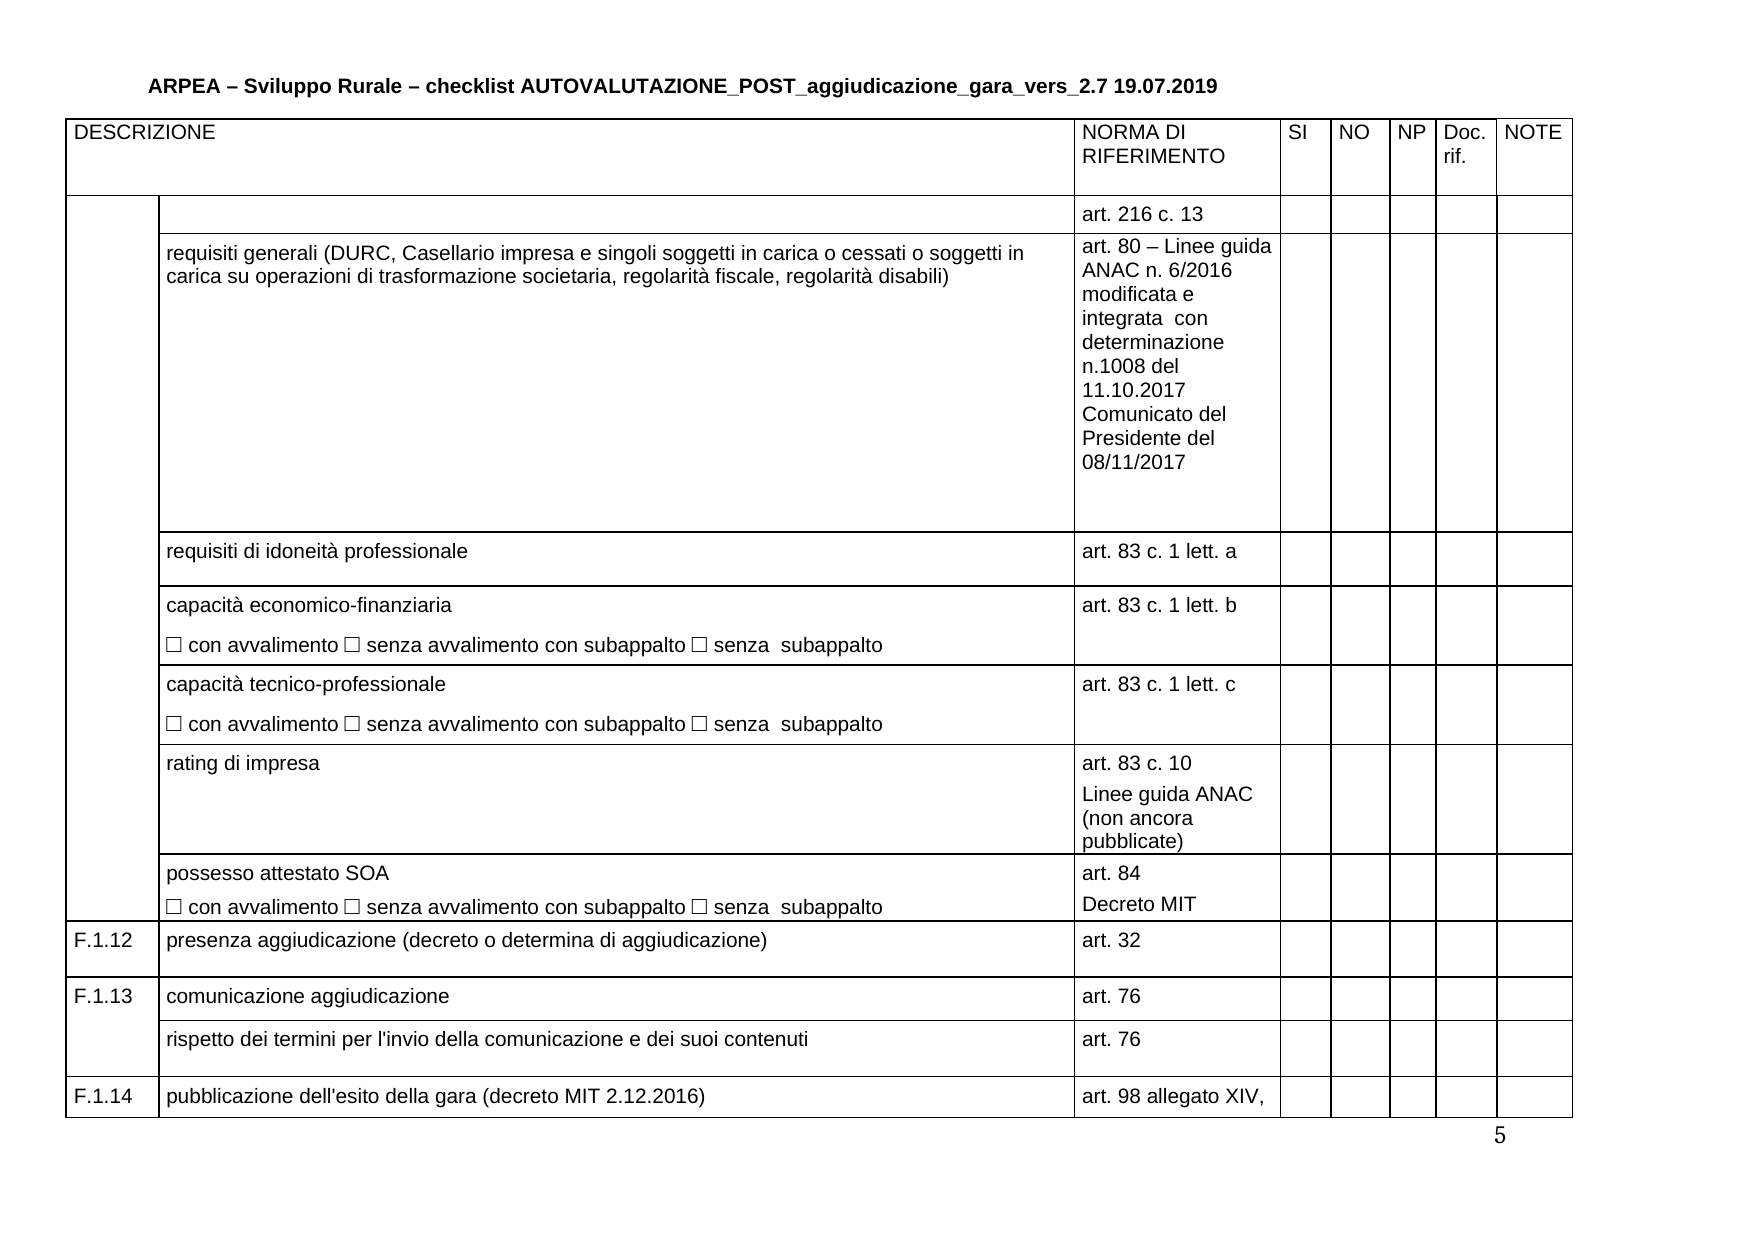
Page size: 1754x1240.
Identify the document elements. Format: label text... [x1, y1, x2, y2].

table_cell [67, 585, 158, 664]
table_header DESCRIZIONE [67, 120, 1074, 194]
table_cell capacità tecnico-professionale □ con avvalimento □ senza avvalimento con subappalto □ senza subappalto [160, 666, 1074, 743]
table_cell [1391, 978, 1435, 1019]
table_cell [1281, 666, 1330, 743]
table_cell [1437, 666, 1496, 743]
table_cell capacità economico-finanziaria □ con avvalimento □ senza avvalimento con subappalto □ senza subappalto [160, 587, 1074, 664]
table_cell [1281, 196, 1330, 232]
table_cell [1281, 855, 1330, 920]
table_cell [67, 664, 158, 743]
table_cell art. 83 c. 1 lett. b [1075, 587, 1280, 664]
table_cell [1391, 196, 1435, 232]
table_cell art. 76 [1075, 1021, 1280, 1076]
table_header NORMA DI RIFERIMENTO [1075, 120, 1280, 194]
table_cell [1391, 666, 1435, 743]
table_cell [1391, 1077, 1435, 1116]
table_cell [1332, 1021, 1389, 1076]
table_cell [1437, 234, 1496, 531]
table_cell [1498, 234, 1572, 531]
table_cell [1391, 234, 1435, 531]
table_cell [1332, 234, 1389, 531]
table_cell [1281, 1077, 1330, 1116]
table_cell F.1.13 [67, 978, 158, 1019]
table_cell F.1.12 [67, 922, 158, 976]
table_cell comunicazione aggiudicazione [160, 978, 1074, 1019]
table_cell [1437, 1021, 1496, 1076]
table_cell [1437, 533, 1496, 585]
table_cell [67, 1020, 158, 1076]
table_cell [1332, 922, 1389, 976]
table_cell F.1.14 [67, 1077, 158, 1116]
table_cell art. 80 – Linee guida ANAC n. 6/2016 modificata e integrata con determinazione n.1008 del 11.10.2017 Comunicato del Presidente del 08/11/2017 [1075, 234, 1280, 531]
table_header SI [1281, 120, 1330, 194]
table_cell [1498, 587, 1572, 664]
table_cell [1332, 666, 1389, 743]
table_cell art. 83 c. 1 lett. c [1075, 666, 1280, 743]
table_cell art. 84 Decreto MIT [1075, 855, 1280, 920]
table_cell [1498, 978, 1572, 1019]
table_cell [1332, 533, 1389, 585]
table_cell art. 98 allegato XIV, [1075, 1077, 1280, 1116]
table_cell [1332, 745, 1389, 853]
table_header NP [1391, 120, 1435, 194]
table_cell [67, 196, 158, 232]
table_cell art. 83 c. 10 Linee guida ANAC (non ancora pubblicate) [1075, 745, 1280, 853]
table_header Doc. rif. [1437, 120, 1496, 194]
table_cell [67, 744, 158, 853]
table_cell art. 83 c. 1 lett. a [1075, 533, 1280, 585]
table_cell [1437, 922, 1496, 976]
table_cell [1332, 855, 1389, 920]
table_cell [1437, 196, 1496, 232]
table_cell [1332, 196, 1389, 232]
table_cell [1437, 855, 1496, 920]
table_cell art. 76 [1075, 978, 1280, 1019]
table_cell [1437, 1077, 1496, 1116]
table_cell [1391, 745, 1435, 853]
table_cell rating di impresa [160, 745, 1074, 853]
table_cell presenza aggiudicazione (decreto o determina di aggiudicazione) [160, 922, 1074, 976]
table_cell [1391, 533, 1435, 585]
table_cell [1332, 978, 1389, 1019]
table_cell art. 32 [1075, 922, 1280, 976]
table_cell [67, 233, 158, 531]
table_cell [1281, 1021, 1330, 1076]
table_cell [1391, 922, 1435, 976]
table_cell [67, 531, 158, 585]
table_cell [1498, 745, 1572, 853]
table_cell requisiti generali (DURC, Casellario impresa e singoli soggetti in carica o cessati o soggetti in carica su operazioni di trasformazione societaria, regolarità fiscale, regolarità disabili) [160, 234, 1074, 531]
table_cell possesso attestato SOA □ con avvalimento □ senza avvalimento con subappalto □ senza subappalto [160, 855, 1074, 920]
table_cell [67, 853, 158, 920]
table_cell [1437, 587, 1496, 664]
table_cell [1498, 666, 1572, 743]
table_cell [1498, 1077, 1572, 1116]
table_cell art. 216 c. 13 [1075, 196, 1280, 232]
table_cell [1281, 745, 1330, 853]
table_cell [1498, 922, 1572, 976]
table_cell [1332, 587, 1389, 664]
table_cell [1281, 587, 1330, 664]
table_header NOTE [1497, 119, 1572, 194]
table_cell [1498, 196, 1572, 232]
table_cell [1498, 1021, 1572, 1076]
table_cell [1281, 978, 1330, 1019]
table_cell [1281, 533, 1330, 585]
table_cell [1332, 1077, 1389, 1116]
table_cell requisiti di idoneità professionale [160, 533, 1074, 585]
table_cell [160, 196, 1074, 232]
table_cell [1391, 1021, 1435, 1076]
table_cell [1437, 978, 1496, 1019]
table_cell [1498, 855, 1572, 920]
table_cell [1437, 745, 1496, 853]
table_cell [1281, 234, 1330, 531]
table_cell [1498, 533, 1572, 585]
table_cell rispetto dei termini per l'invio della comunicazione e dei suoi contenuti [160, 1021, 1074, 1076]
table_header NO [1332, 120, 1389, 194]
table_cell [1391, 855, 1435, 920]
table_cell [1391, 587, 1435, 664]
table_cell [1281, 922, 1330, 976]
table_cell pubblicazione dell'esito della gara (decreto MIT 2.12.2016) [160, 1077, 1074, 1116]
